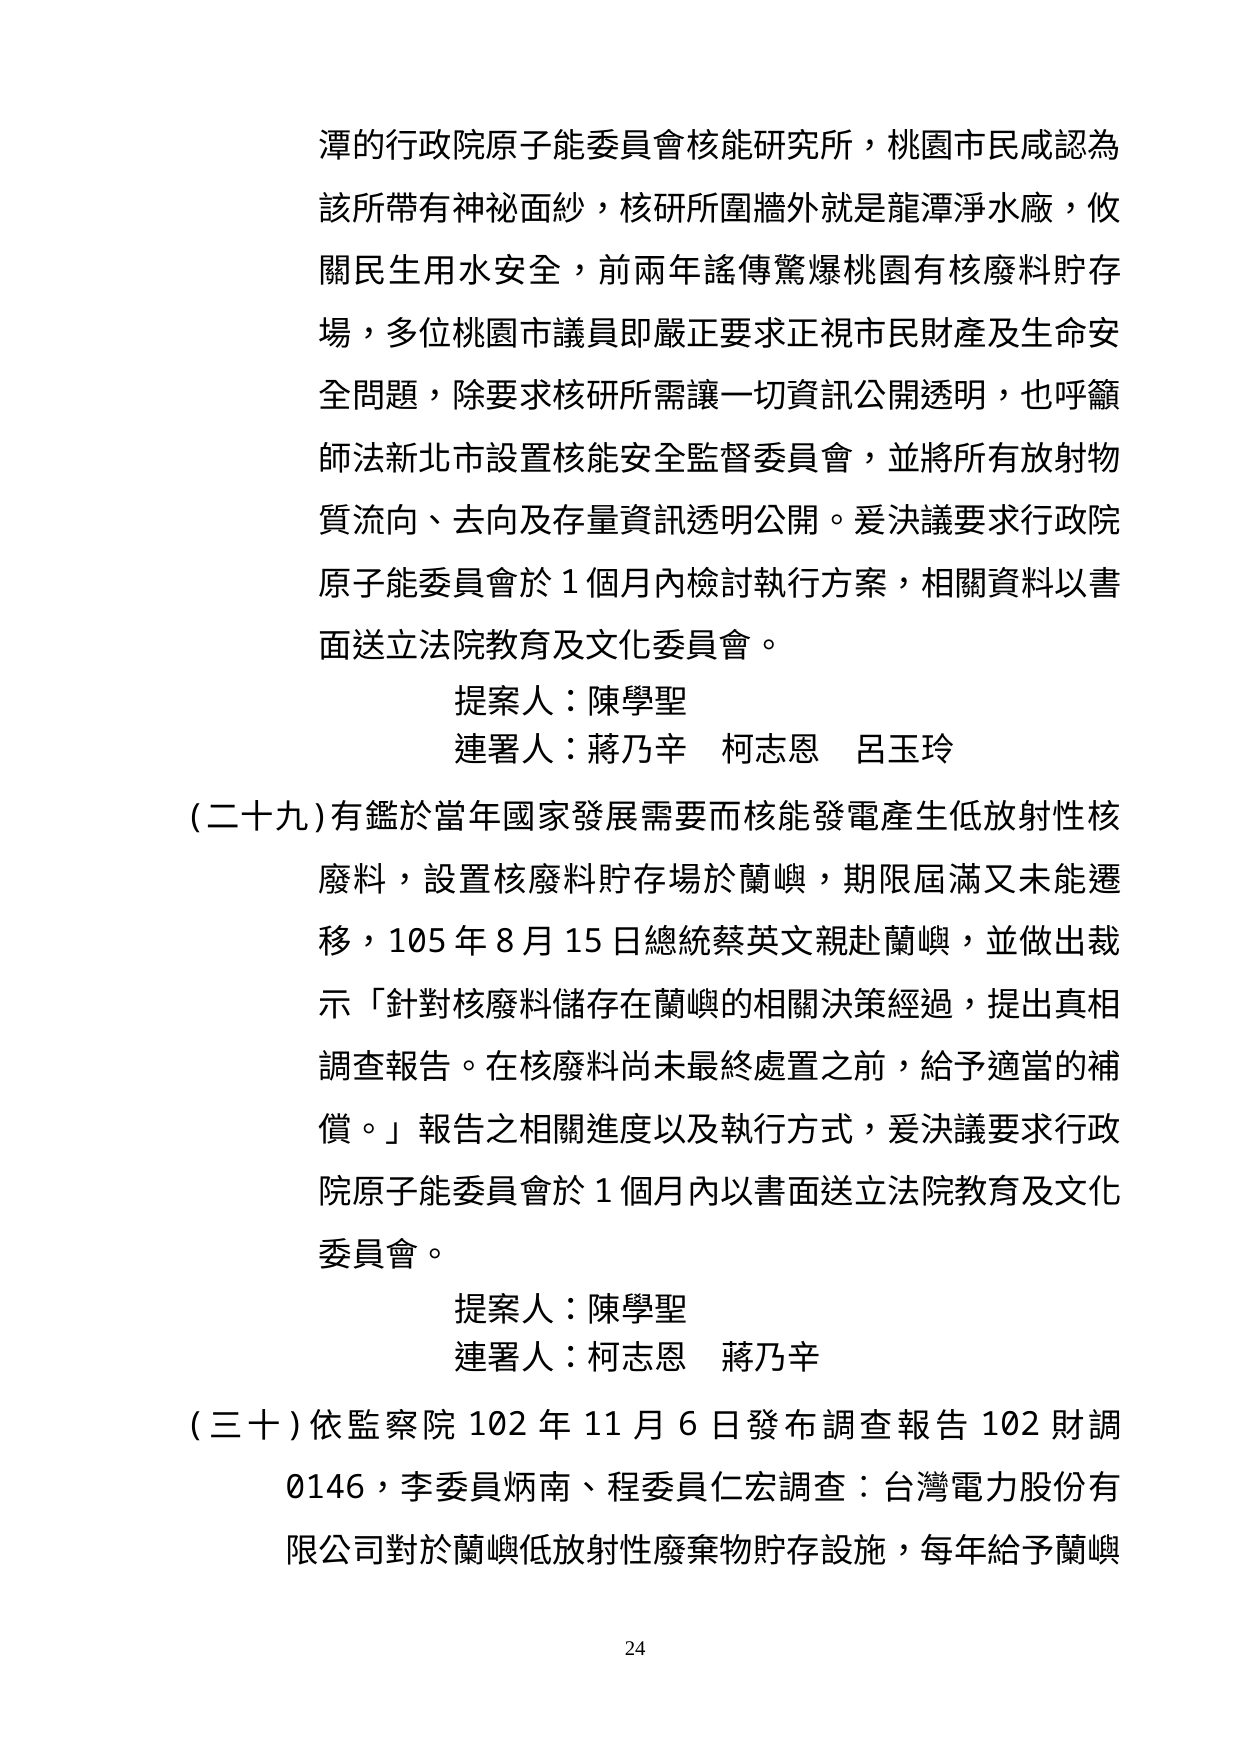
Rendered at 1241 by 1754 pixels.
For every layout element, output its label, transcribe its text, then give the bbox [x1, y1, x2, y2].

text 連署人：蔣乃辛 柯志恩 呂玉玲 [148, 723, 1122, 771]
text 連署人：柯志恩 蔣乃辛 [148, 1331, 1122, 1379]
text 潭的行政院原子能委員會核能研究所，桃園市民咸認為該所帶有神祕面紗，核研所圍牆外就是龍潭淨水廠，攸關民生用水安全，前兩年謠傳驚爆桃園有核廢料貯存場，多位桃園市議員即嚴正要求正視市民財產及生命安全問題，除要求核研所需讓一切資訊公開透明，也呼籲師法新北市設置核能安全監督委員會，並將所有放射物質流向、去向及存量資訊透明公開。爰決議要求行政院原子能委員會於1個月內檢討執行方案，相關資料以書面送立法院教育及文化委員會。 [185, 112, 1122, 675]
text 提案人：陳學聖 [148, 1283, 1122, 1331]
text 提案人：陳學聖 [148, 675, 1122, 723]
text (三十)依監察院102年11月6日發布調查報告102財調0146，李委員炳南、程委員仁宏調查︰台灣電力股份有限公司對於蘭嶼低放射性廢棄物貯存設施，每年給予蘭嶼 [185, 1391, 1122, 1579]
text (二十九)有鑑於當年國家發展需要而核能發電產生低放射性核廢料，設置核廢料貯存場於蘭嶼，期限屆滿又未能遷移，105年8月15日總統蔡英文親赴蘭嶼，並做出裁示「針對核廢料儲存在蘭嶼的相關決策經過，提出真相調查報告。在核廢料尚未最終處置之前，給予適當的補償。」報告之相關進度以及執行方式，爰決議要求行政院原子能委員會於1個月內以書面送立法院教育及文化委員會。 [185, 783, 1122, 1283]
